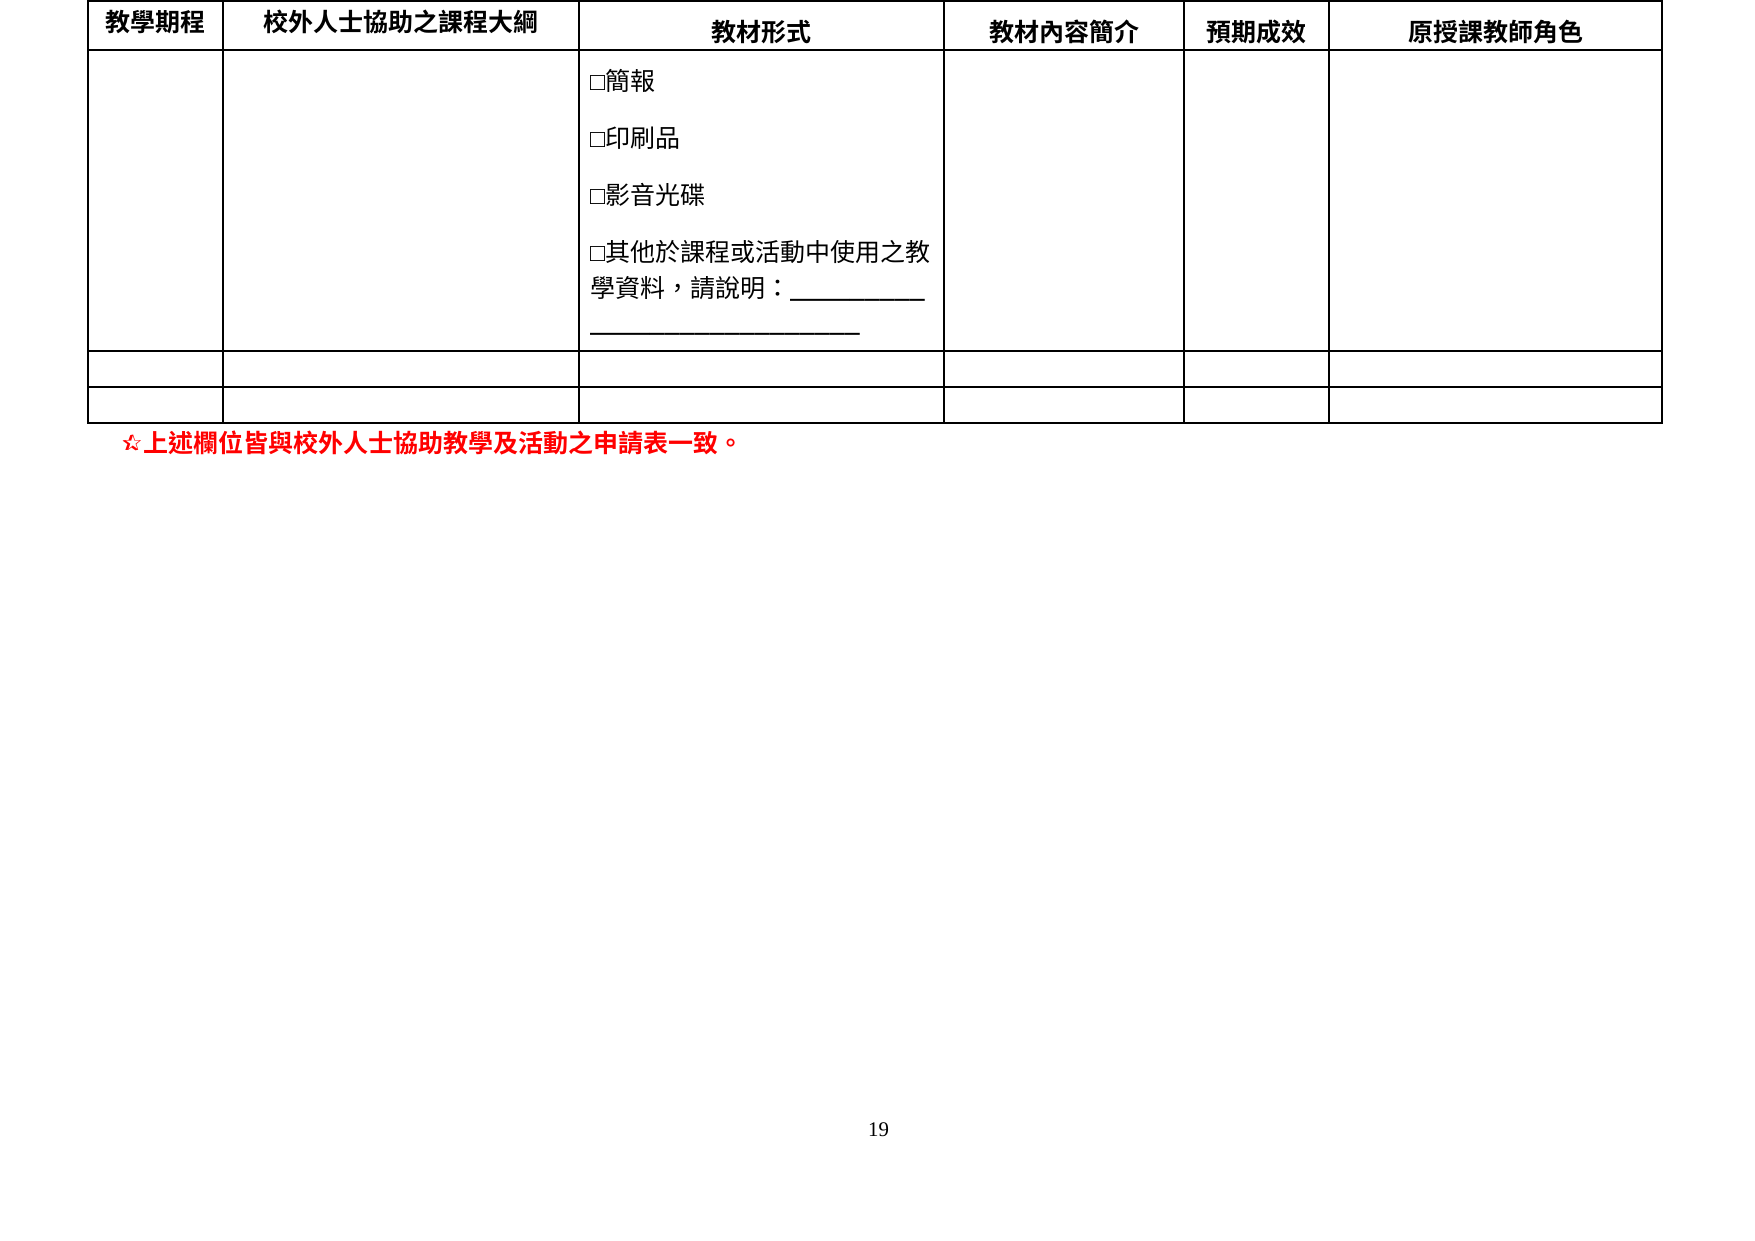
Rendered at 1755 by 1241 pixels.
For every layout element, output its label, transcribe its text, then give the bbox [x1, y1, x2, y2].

table_cell [1330, 352, 1661, 386]
table_cell [89, 388, 222, 422]
table_header 預期成效 [1185, 2, 1328, 49]
table_cell [224, 51, 578, 349]
table_cell [1330, 51, 1661, 349]
table_header 教材形式 [580, 2, 943, 49]
table_cell [580, 388, 943, 422]
table_cell [224, 352, 578, 386]
table_cell [89, 51, 222, 349]
table_cell [1185, 51, 1328, 349]
table_header 教學期程 [89, 2, 222, 49]
table_cell [1185, 352, 1328, 386]
table_cell [224, 388, 578, 422]
table_cell [89, 352, 222, 386]
table_cell [580, 352, 943, 386]
table_header 教材內容簡介 [945, 2, 1183, 49]
table_cell [945, 51, 1183, 349]
table_cell [945, 352, 1183, 386]
text 上述欄位皆與校外人士協助教學及活動之申請表一致。 [121, 424, 1636, 460]
table_cell [1330, 388, 1661, 422]
table_cell [1185, 388, 1328, 422]
table_cell □簡報 □印刷品 □影音光碟 □其他於課程或活動中使用之教學資料，請說明：___________________________ [580, 51, 943, 349]
table_header 原授課教師角色 [1330, 2, 1661, 49]
table_cell [945, 388, 1183, 422]
table_header 校外人士協助之課程大綱 [224, 2, 578, 49]
